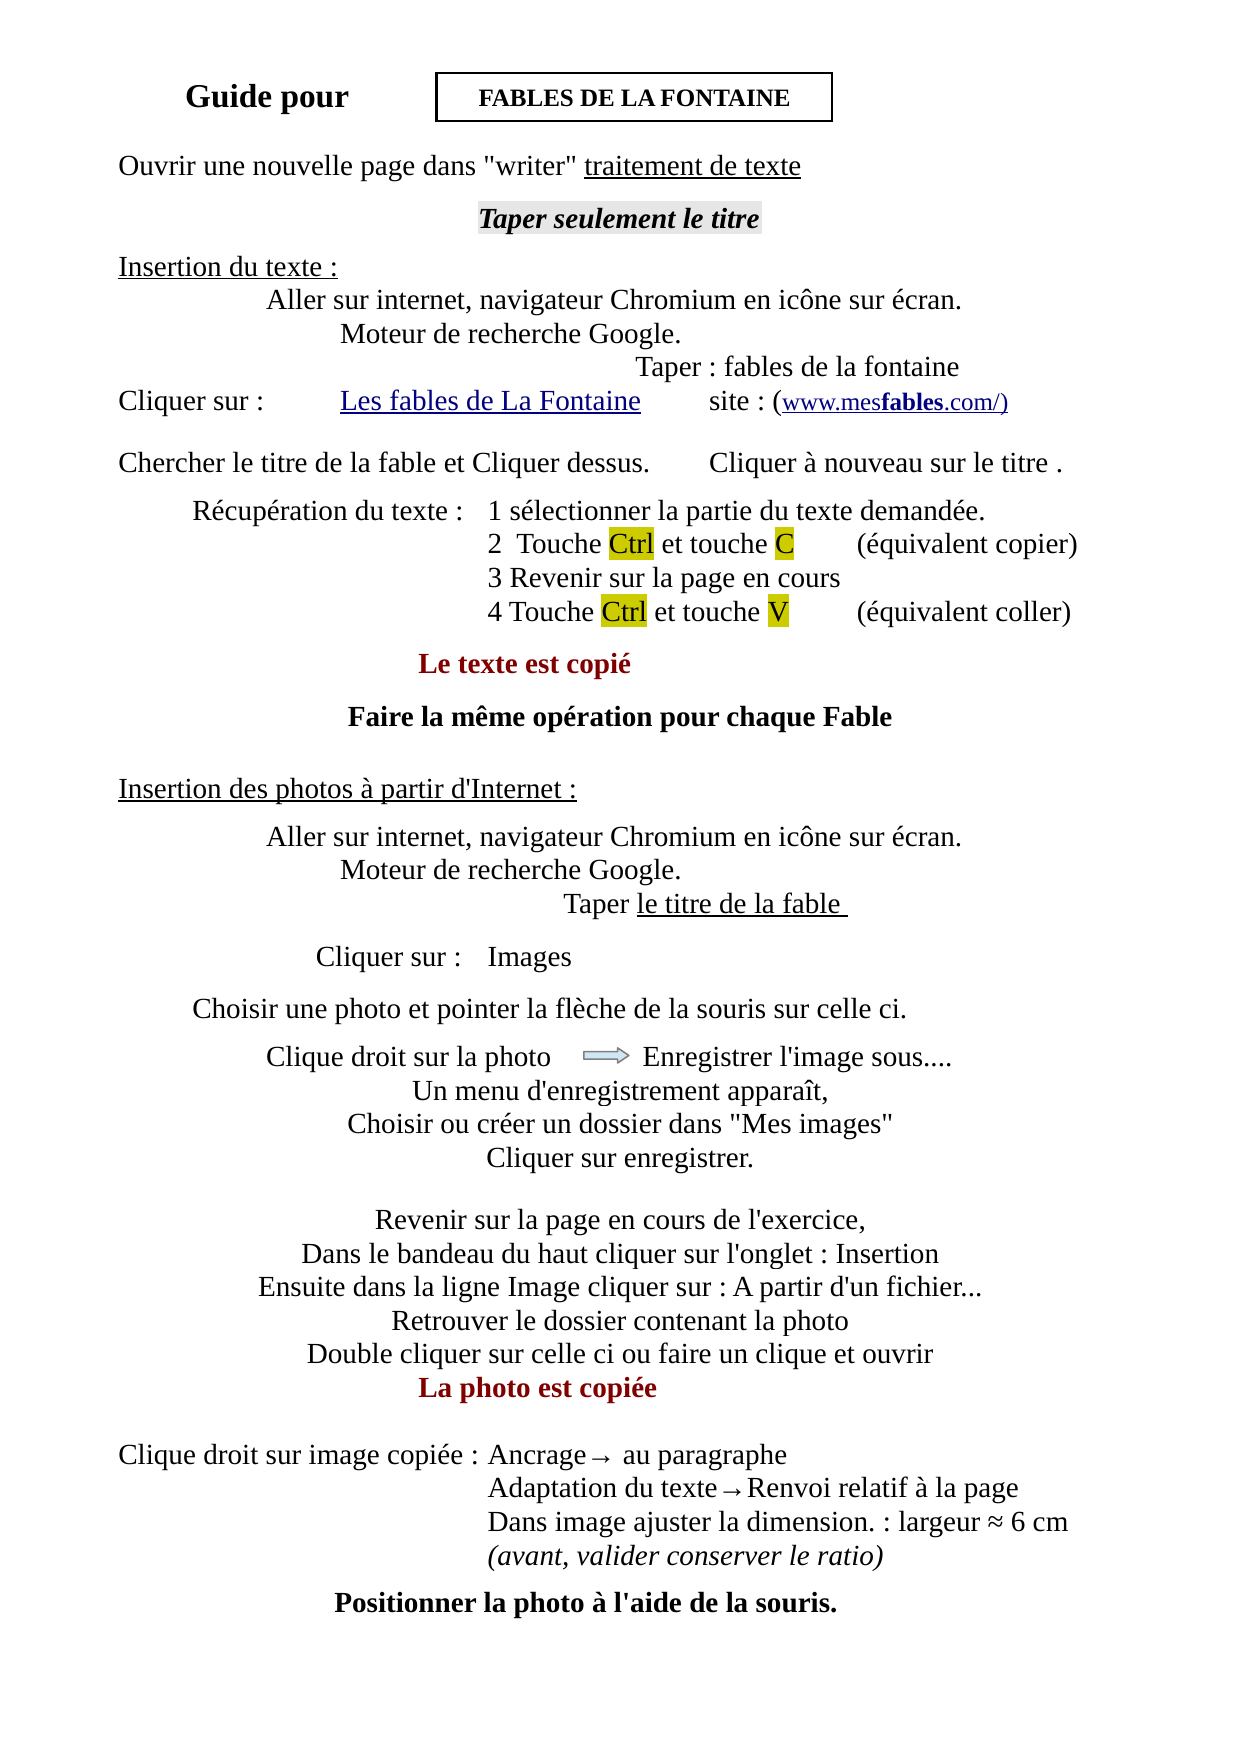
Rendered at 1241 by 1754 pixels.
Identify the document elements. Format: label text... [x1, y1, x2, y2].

text Clique droit sur la photo Enregistrer l'image sous.... [118, 1039, 1122, 1073]
text Aller sur internet, navigateur Chromium en icône sur écran. [118, 819, 1122, 852]
text Taper seulement le titre [118, 201, 1122, 234]
text Taper le titre de la fable [118, 886, 1122, 919]
text La photo est copiée [118, 1370, 1122, 1403]
text Un menu d'enregistrement apparaît, [118, 1073, 1122, 1106]
text Moteur de recherche Google. [118, 316, 1122, 349]
text Cliquer sur : Images [118, 939, 1122, 972]
text Clique droit sur image copiée : Ancrage→ au paragraphe [118, 1437, 1122, 1471]
text Positionner la photo à l'aide de la souris. [118, 1586, 1122, 1619]
text Insertion du texte : [118, 249, 1122, 282]
text Taper : fables de la fontaine [118, 349, 1122, 383]
text FABLES DE LA FONTAINE [446, 83, 823, 111]
text Revenir sur la page en cours de l'exercice, [118, 1202, 1122, 1236]
text Insertion des photos à partir d'Internet : [118, 771, 1122, 804]
text 3 Revenir sur la page en cours [118, 560, 1122, 594]
text Chercher le titre de la fable et Cliquer dessus. Cliquer à nouveau sur le titre . [118, 445, 1122, 479]
text Cliquer sur : Les fables de La Fontaine site : (www.mesfables.com/) [118, 383, 1122, 416]
text (avant, valider conserver le ratio) [118, 1538, 1122, 1571]
text Double cliquer sur celle ci ou faire un clique et ouvrir [118, 1336, 1122, 1370]
text Adaptation du texte→Renvoi relatif à la page [118, 1471, 1122, 1504]
text Dans image ajuster la dimension. : largeur ≈ 6 cm [118, 1504, 1122, 1538]
text 4 Touche Ctrl et touche V (équivalent coller) [118, 594, 1122, 627]
text Choisir une photo et pointer la flèche de la souris sur celle ci. [118, 991, 1122, 1025]
text Le texte est copié [118, 646, 1122, 680]
text Faire la même opération pour chaque Fable [118, 699, 1122, 733]
text Dans le bandeau du haut cliquer sur l'onglet : Insertion [118, 1236, 1122, 1269]
text Ouvrir une nouvelle page dans "writer" traitement de texte [118, 148, 1122, 182]
text Moteur de recherche Google. [118, 852, 1122, 886]
text [833, 76, 1122, 114]
text Récupération du texte : 1 sélectionner la partie du texte demandée. [118, 493, 1122, 527]
text Cliquer sur enregistrer. [118, 1140, 1122, 1173]
text Guide pour [118, 76, 435, 114]
text Aller sur internet, navigateur Chromium en icône sur écran. [118, 282, 1122, 316]
text Choisir ou créer un dossier dans "Mes images" [118, 1106, 1122, 1140]
text 2 Touche Ctrl et touche C (équivalent copier) [118, 527, 1122, 560]
text Retrouver le dossier contenant la photo [118, 1303, 1122, 1336]
text Ensuite dans la ligne Image cliquer sur : A partir d'un fichier... [118, 1269, 1122, 1303]
